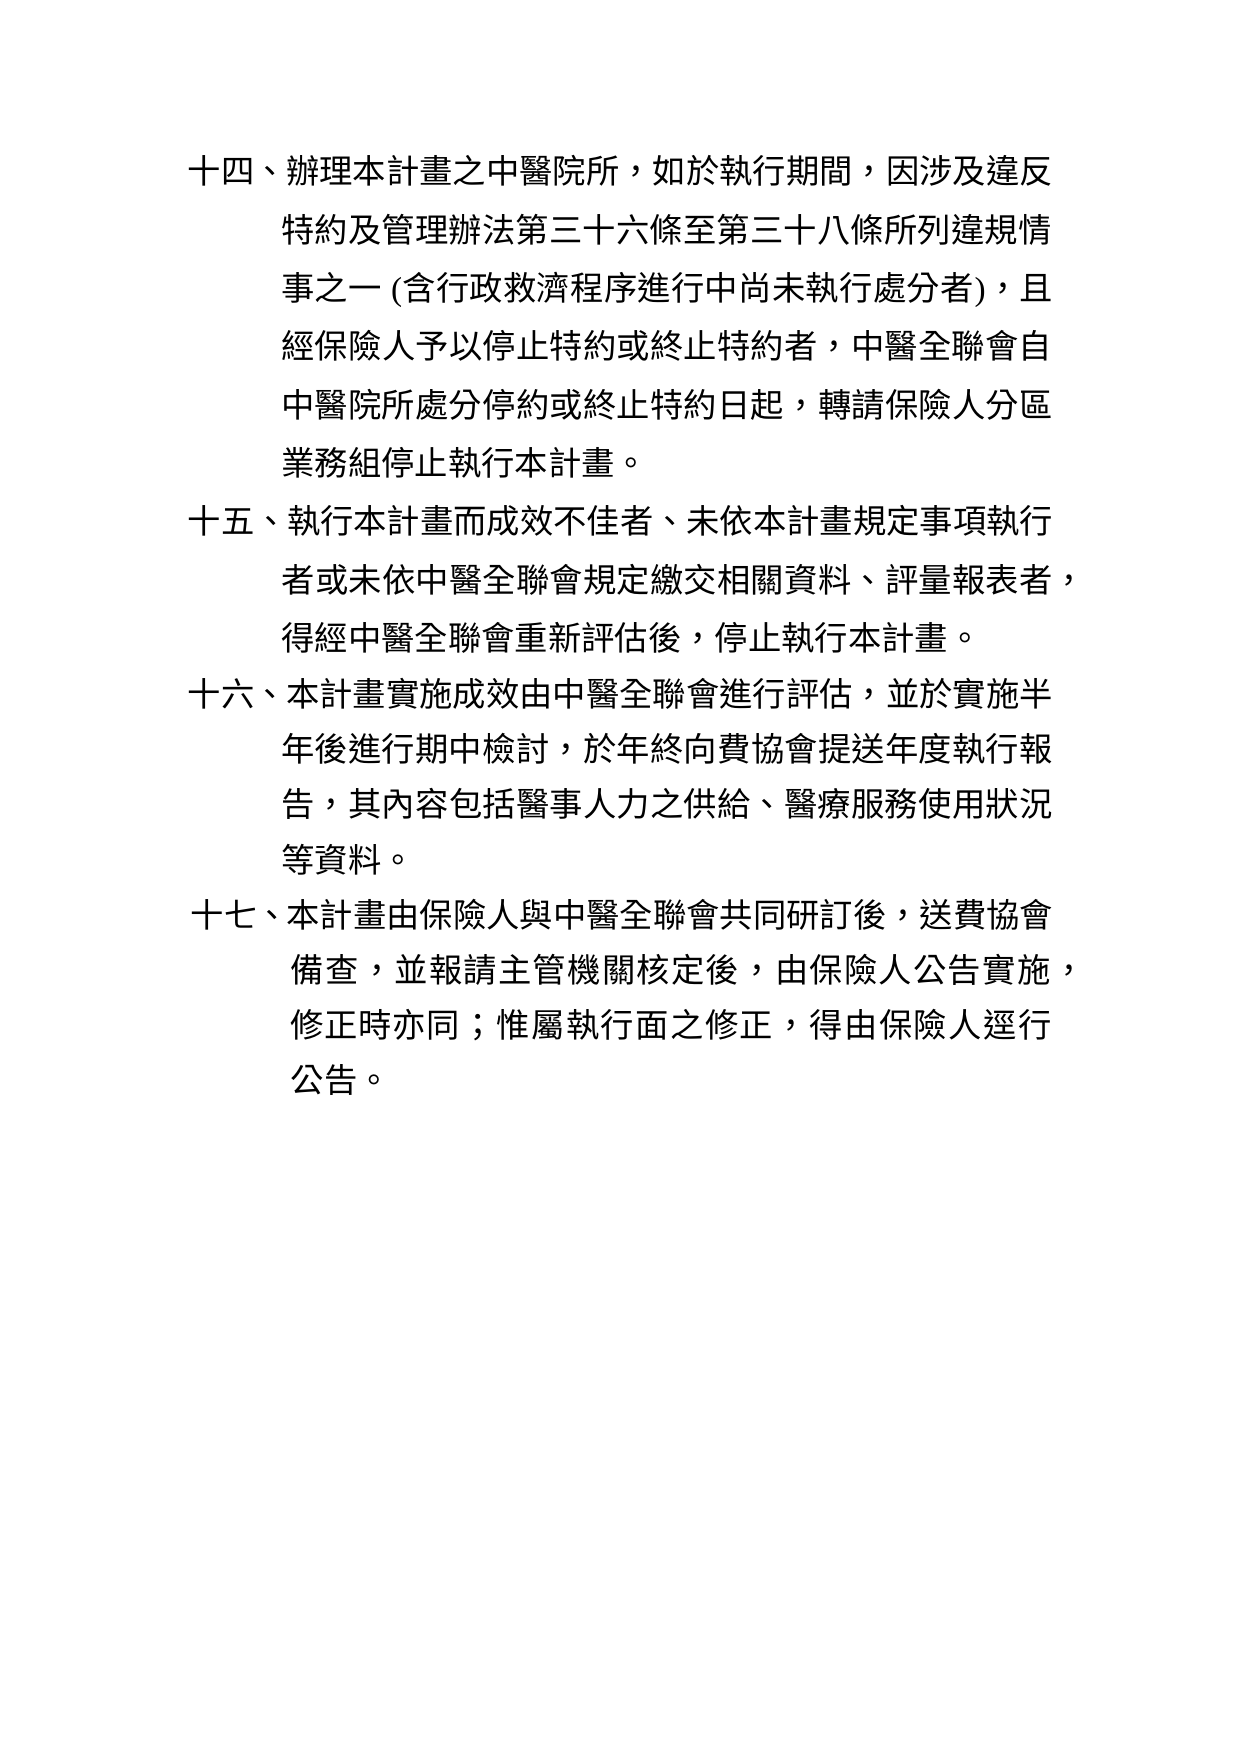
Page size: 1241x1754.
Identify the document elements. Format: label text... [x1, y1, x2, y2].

text 十六、本計畫實施成效由中醫全聯會進行評估，並於實施半年後進行期中檢討，於年終向費協會提送年度執行報告，其內容包括醫事人力之供給、醫療服務使用狀況等資料。 [187, 662, 1053, 883]
text 十七、本計畫由保險人與中醫全聯會共同研訂後，送費協會備查，並報請主管機關核定後，由保險人公告實施，修正時亦同；惟屬執行面之修正，得由保險人逕行公告。 [191, 883, 1053, 1104]
text 十五、執行本計畫而成效不佳者、未依本計畫規定事項執行者或未依中醫全聯會規定繳交相關資料、評量報表者，得經中醫全聯會重新評估後，停止執行本計畫。 [187, 487, 1053, 662]
text 十四、辦理本計畫之中醫院所，如於執行期間，因涉及違反特約及管理辦法第三十六條至第三十八條所列違規情事之一 (含行政救濟程序進行中尚未執行處分者)，且經保險人予以停止特約或終止特約者，中醫全聯會自中醫院所處分停約或終止特約日起，轉請保險人分區業務組停止執行本計畫。 [187, 137, 1053, 487]
